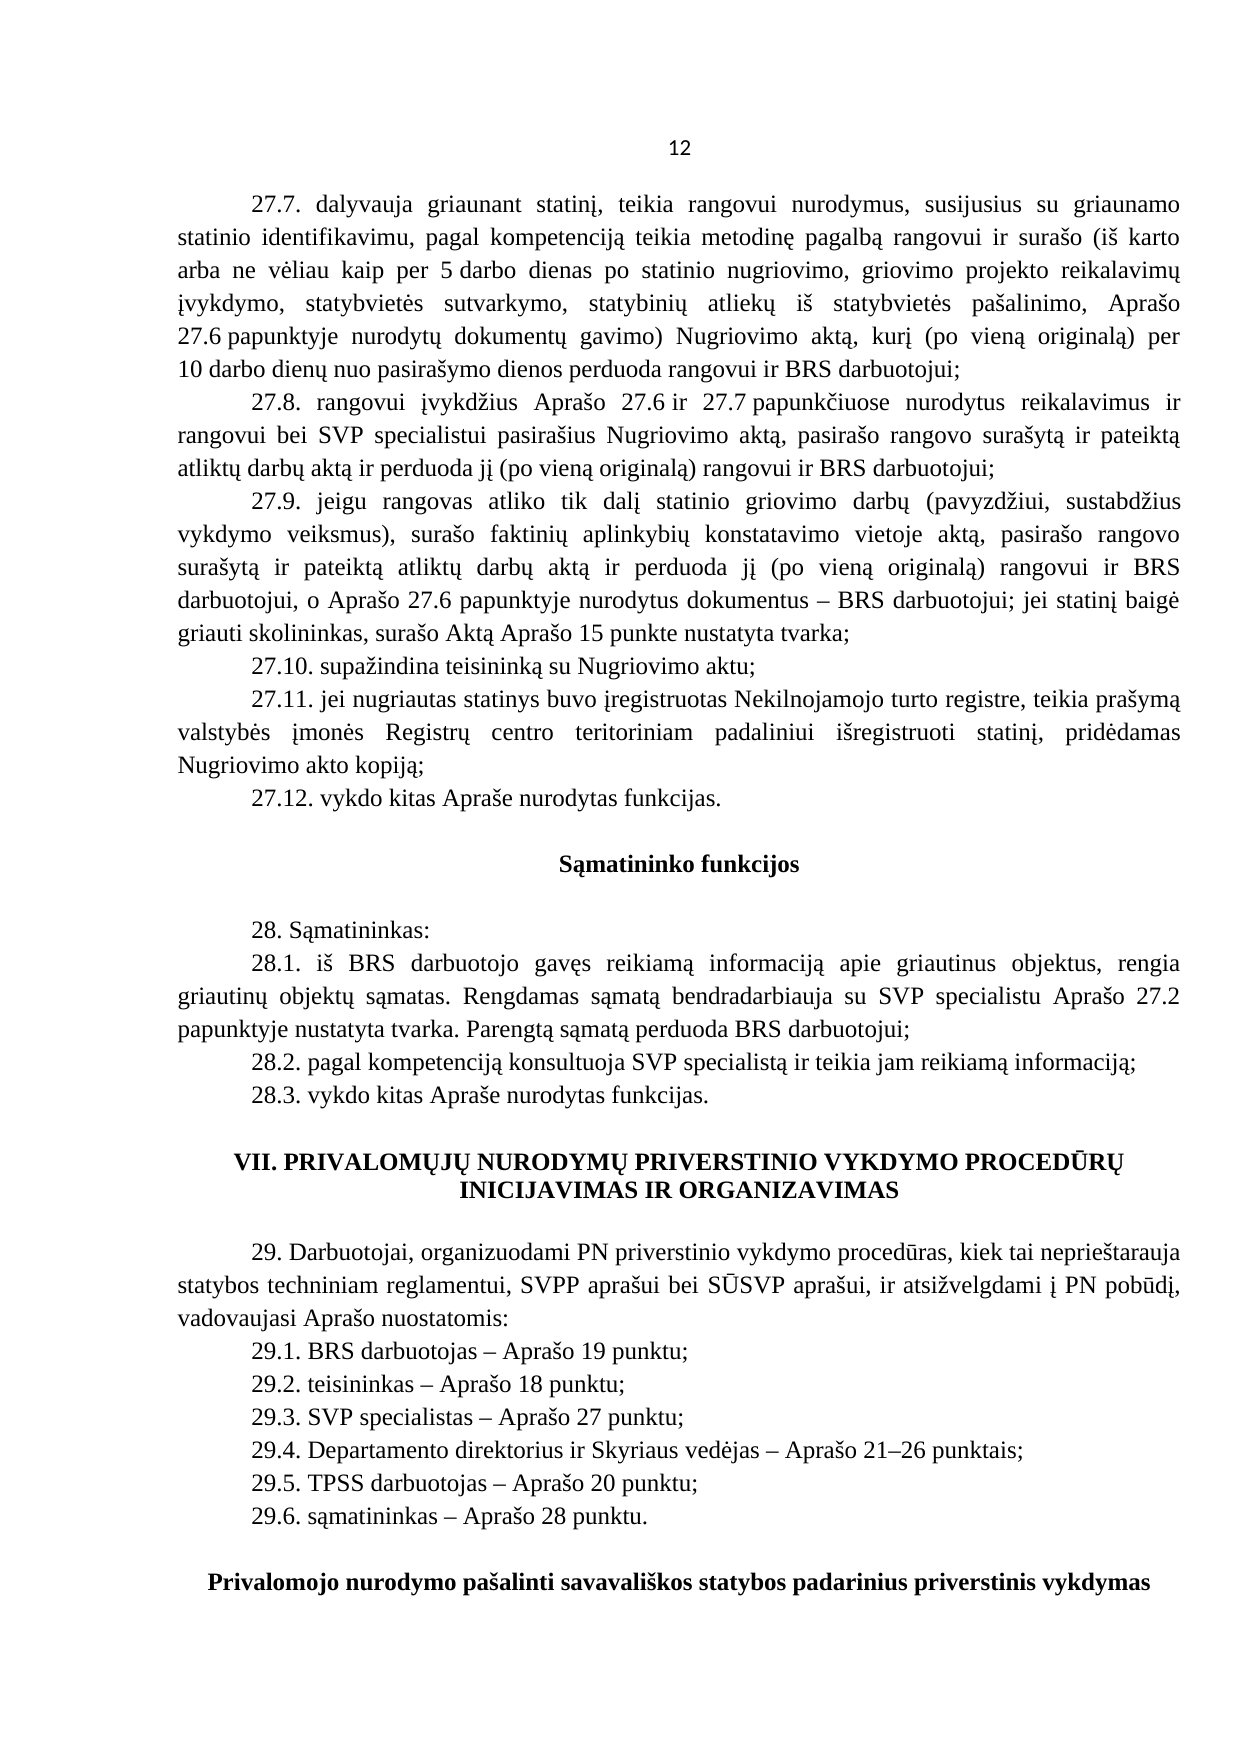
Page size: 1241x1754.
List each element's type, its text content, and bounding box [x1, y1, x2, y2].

text 29.1. BRS darbuotojas – Aprašo 19 punktu; [177, 1336, 1181, 1365]
text 27.8. rangovui įvykdžius Aprašo 27.6 ir 27.7 papunkčiuose nurodytus reikalavimus ir rangovui bei SVP specialistui pasirašius Nugriovimo aktą, pasirašo rangovo surašytą ir pateiktą atliktų darbų aktą ir perduoda jį (po vieną originalą) rangovui ir BRS darbuotojui; [177, 387, 1181, 482]
text 28.1. iš BRS darbuotojo gavęs reikiamą informaciją apie griautinus objektus, rengia griautinų objektų sąmatas. Rengdamas sąmatą bendradarbiauja su SVP specialistu Aprašo 27.2 papunktyje nustatyta tvarka. Parengtą sąmatą perduoda BRS darbuotojui; [177, 948, 1181, 1043]
text 29.4. Departamento direktorius ir Skyriaus vedėjas – Aprašo 21–26 punktais; [177, 1435, 1181, 1464]
text 28.2. pagal kompetenciją konsultuoja SVP specialistą ir teikia jam reikiamą informaciją; [177, 1047, 1181, 1076]
text Sąmatininko funkcijos [177, 849, 1181, 878]
text 29.2. teisininkas – Aprašo 18 punktu; [177, 1369, 1181, 1398]
text 27.12. vykdo kitas Apraše nurodytas funkcijas. [177, 783, 1181, 812]
text 29.3. SVP specialistas – Aprašo 27 punktu; [177, 1402, 1181, 1431]
text Privalomojo nurodymo pašalinti savavališkos statybos padarinius priverstinis vykdymas [177, 1567, 1181, 1596]
text 28. Sąmatininkas: [177, 915, 1181, 944]
text 28.3. vykdo kitas Apraše nurodytas funkcijas. [177, 1081, 1181, 1109]
text 29. Darbuotojai, organizuodami PN priverstinio vykdymo procedūras, kiek tai neprieštarauja statybos techniniam reglamentui, SVPP aprašui bei SŪSVP aprašui, ir atsižvelgdami į PN pobūdį, vadovaujasi Aprašo nuostatomis: [177, 1237, 1181, 1332]
text 29.5. TPSS darbuotojas – Aprašo 20 punktu; [177, 1468, 1181, 1497]
text 27.10. supažindina teisininką su Nugriovimo aktu; [177, 651, 1181, 680]
text 27.9. jeigu rangovas atliko tik dalį statinio griovimo darbų (pavyzdžiui, sustabdžius vykdymo veiksmus), surašo faktinių aplinkybių konstatavimo vietoje aktą, pasirašo rangovo surašytą ir pateiktą atliktų darbų aktą ir perduoda jį (po vieną originalą) rangovui ir BRS darbuotojui, o Aprašo 27.6 papunktyje nurodytus dokumentus – BRS darbuotojui; jei statinį baigė griauti skolininkas, surašo Aktą Aprašo 15 punkte nustatyta tvarka; [177, 486, 1181, 647]
text 29.6. sąmatininkas – Aprašo 28 punktu. [177, 1501, 1181, 1530]
text 27.11. jei nugriautas statinys buvo įregistruotas Nekilnojamojo turto registre, teikia prašymą valstybės įmonės Registrų centro teritoriniam padaliniui išregistruoti statinį, pridėdamas Nugriovimo akto kopiją; [177, 684, 1181, 779]
text 27.7. dalyvauja griaunant statinį, teikia rangovui nurodymus, susijusius su griaunamo statinio identifikavimu, pagal kompetenciją teikia metodinę pagalbą rangovui ir surašo (iš karto arba ne vėliau kaip per 5 darbo dienas po statinio nugriovimo, griovimo projekto reikalavimų įvykdymo, statybvietės sutvarkymo, statybinių atliekų iš statybvietės pašalinimo, Aprašo 27.6 papunktyje nurodytų dokumentų gavimo) Nugriovimo aktą, kurį (po vieną originalą) per 10 darbo dienų nuo pasirašymo dienos perduoda rangovui ir BRS darbuotojui; [177, 189, 1181, 383]
text VII. PRIVALOMŲJŲ NURODYMŲ PRIVERSTINIO VYKDYMO PROCEDŪRŲ INICIJAVIMAS IR ORGANIZAVIMAS [177, 1147, 1181, 1204]
